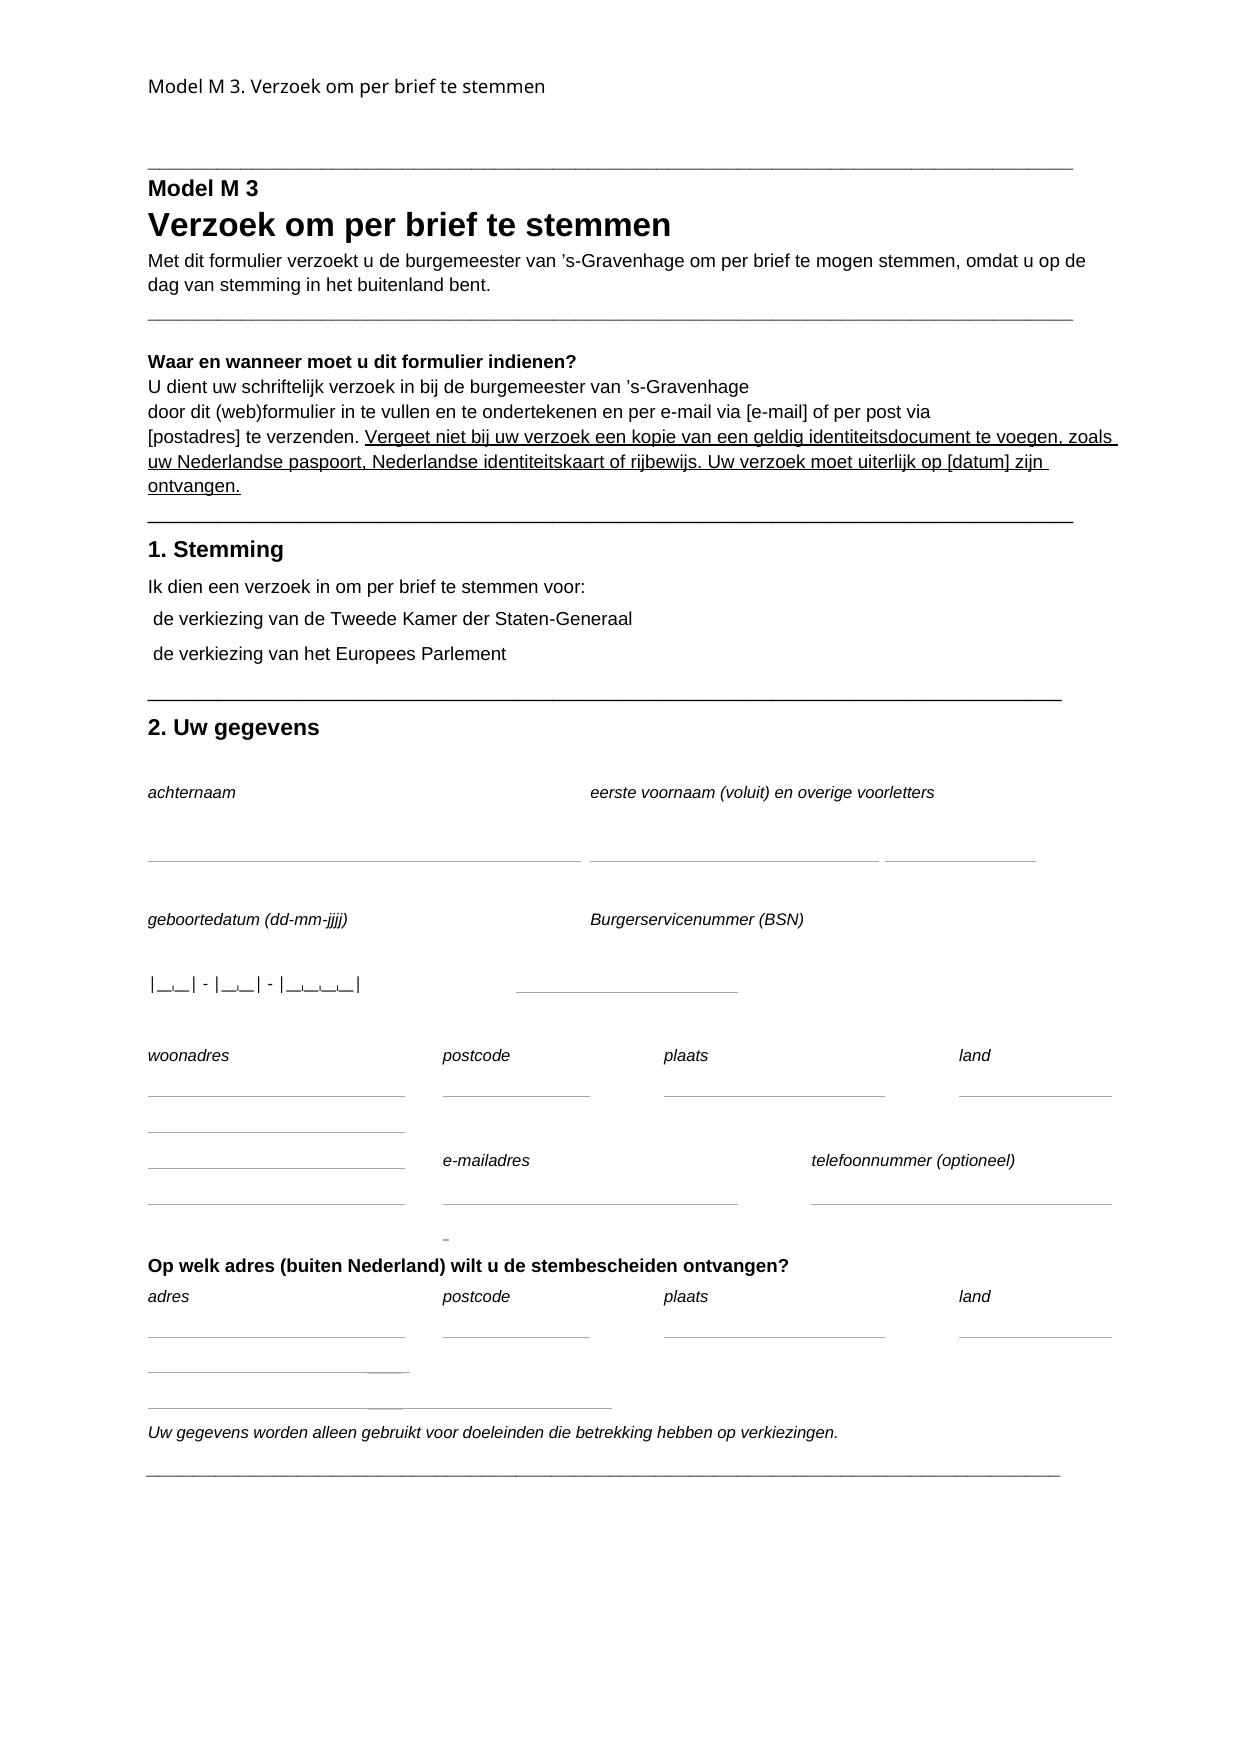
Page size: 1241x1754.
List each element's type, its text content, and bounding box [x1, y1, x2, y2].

text Met dit formulier verzoekt u de burgemeester van ’s-Gravenhage om per brief te mogen stemmen, omdat u op de dag van stemming in het buitenland bent. [148, 249, 1106, 296]
text ________________________________________________________________________________ [148, 148, 1106, 172]
text achternaam eerste voornaam (voluit) en overige voorletters [148, 782, 1137, 802]
text U dient uw schriftelijk verzoek in bij de burgemeester van ’s-Gravenhage door dit (web)formulier in te vullen en te ondertekenen en per e-mail via [e-mail] of per post via [148, 376, 1137, 422]
text Uw gegevens worden alleen gebruikt voor doeleinden die betrekking hebben op verkiezingen. _______________________________________________________________________________ [148, 1423, 1137, 1478]
text ________________________________________________________________________________ [148, 299, 1106, 323]
text Model M 3 [148, 175, 1106, 201]
text Op welk adres (buiten Nederland) wilt u de stembescheiden ontvangen? [148, 1254, 1137, 1276]
text geboortedatum (dd-mm-jjjj) Burgerservicenummer (BSN) [148, 910, 1152, 929]
text de verkiezing van het Europees Parlement [148, 640, 1137, 666]
text _______________________________________________________________________________ [148, 678, 1137, 702]
text ___ [148, 1351, 1137, 1375]
text ___ [148, 1387, 1137, 1411]
text woonadres postcode plaats land [148, 1046, 1137, 1065]
text Ik dien een verzoek in om per brief te stemmen voor: [148, 576, 1137, 597]
text de verkiezing van de Tweede Kamer der Staten-Generaal [148, 608, 1137, 629]
text e-mailadres telefoonnummer (optioneel) [148, 1147, 1137, 1171]
text Verzoek om per brief te stemmen [148, 205, 1106, 244]
text ________________________________________________________________________________ [148, 500, 1137, 524]
text Waar en wanneer moet u dit formulier indienen? [148, 351, 1137, 373]
text 1. Stemming [148, 536, 1137, 562]
text [postadres] te verzenden. Vergeet niet bij uw verzoek een kopie van een geldig identiteitsdocument te voegen, zoals uw Nederlandse paspoort, Nederlandse identiteitskaart of rijbewijs. Uw verzoek moet uiterlijk op [datum] zijn ontvangen. [148, 426, 1137, 497]
text adres postcode plaats land [148, 1287, 1137, 1306]
text 2. Uw gegevens [148, 714, 1137, 741]
text |__ı__| - |__ı__| - |__ı__ı__ı__| [148, 967, 1137, 996]
